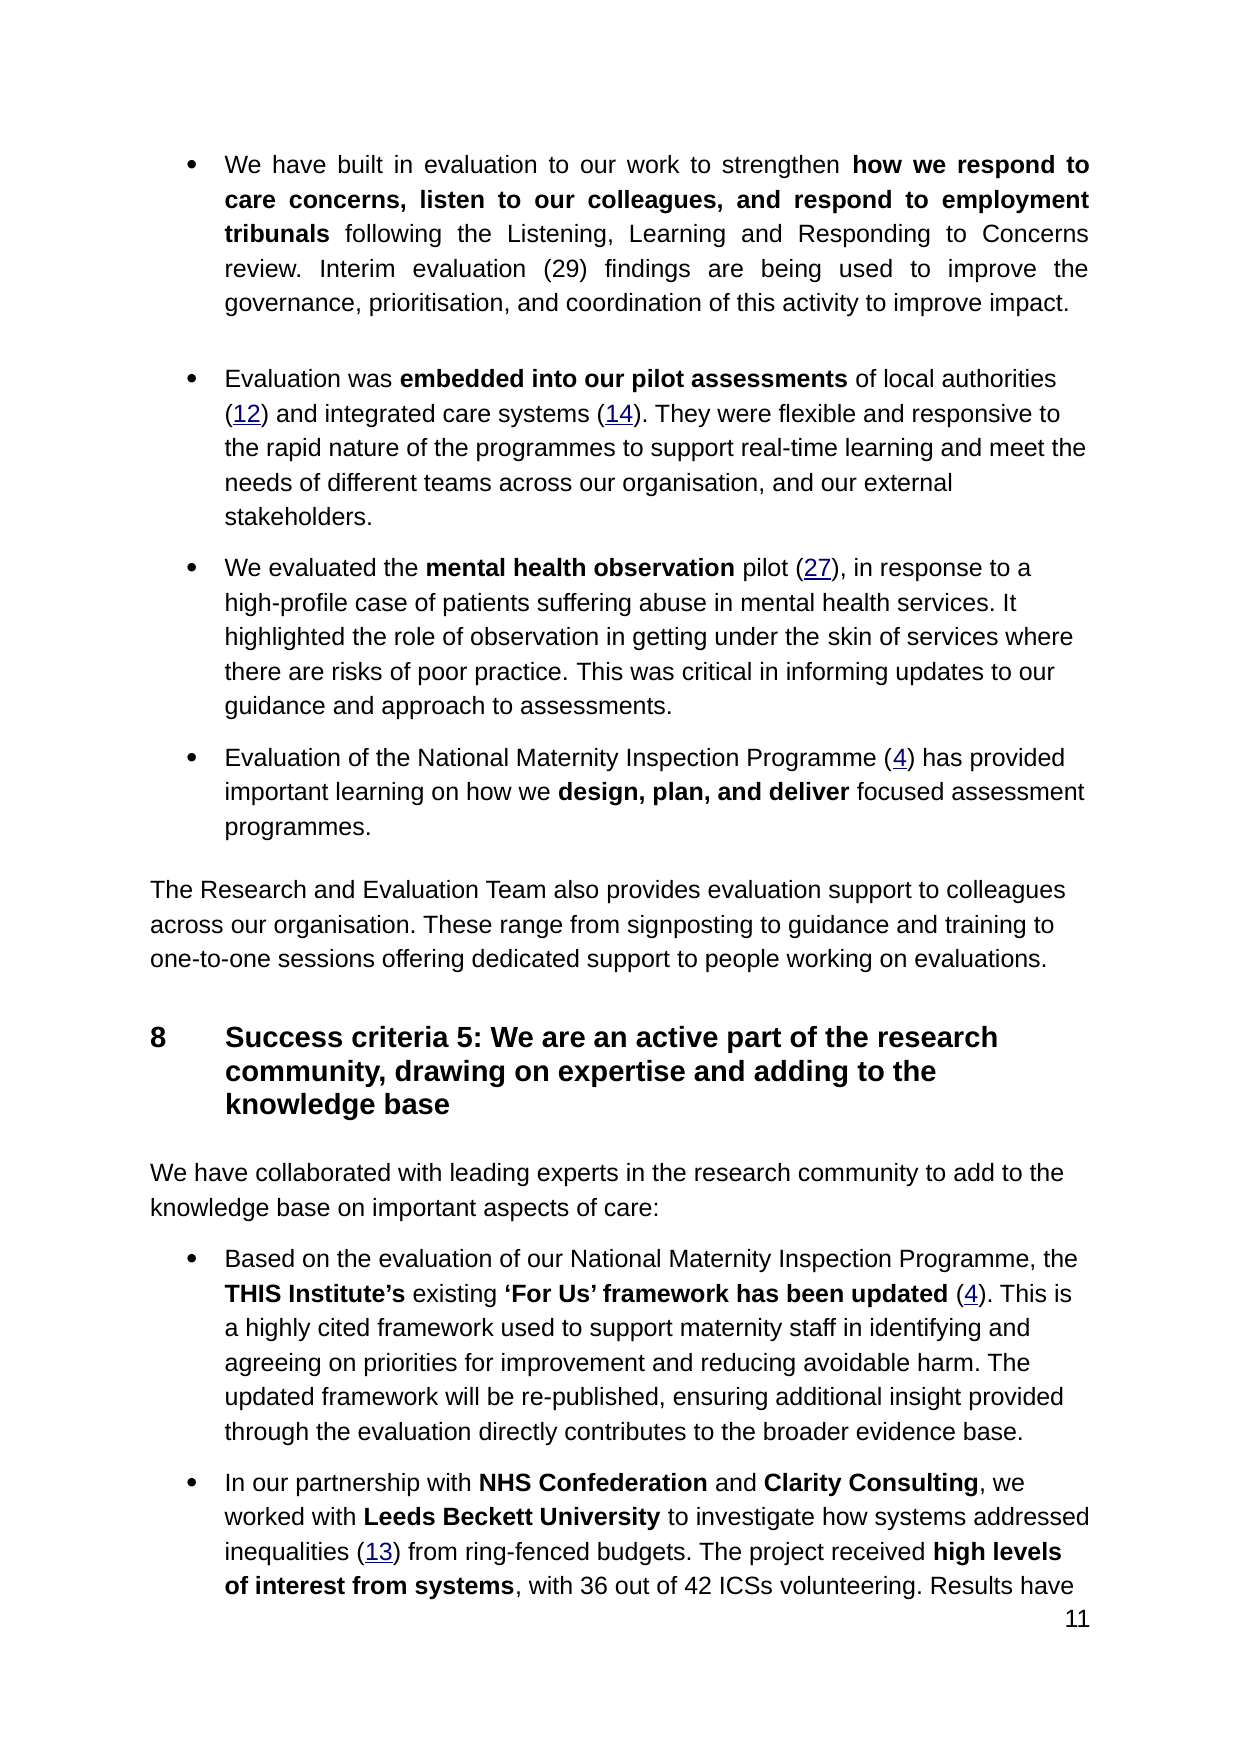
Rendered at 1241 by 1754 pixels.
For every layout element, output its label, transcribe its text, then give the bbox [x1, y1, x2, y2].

list We evaluated the mental health observation pilot (27), in response to a high-profile case of patients suffering abuse in mental health services. It highlighted the role of observation in getting under the skin of services where there are risks of poor practice. This was critical in informing updates to our guidance and approach to assessments. [187, 553, 1090, 720]
text We have collaborated with leading experts in the research community to add to the knowledge base on important aspects of care: [150, 1158, 1090, 1222]
list Evaluation was embedded into our pilot assessments of local authorities (12) and integrated care systems (14). They were flexible and responsive to the rapid nature of the programmes to support real-time learning and meet the needs of different teams across our organisation, and our external stakeholders. [187, 364, 1090, 531]
list Evaluation of the National Maternity Inspection Programme (4) has provided important learning on how we design, plan, and deliver focused assessment programmes. [187, 742, 1090, 840]
subtitle Success criteria 5: We are an active part of the research community, drawing on expertise and adding to the knowledge base [150, 1020, 1090, 1121]
list In our partnership with NHS Confederation and Clarity Consulting, we worked with Leeds Beckett University to investigate how systems addressed inequalities (13) from ring-fenced budgets. The project received high levels of interest from systems, with 36 out of 42 ICSs volunteering. Results have [187, 1468, 1090, 1600]
list Based on the evaluation of our National Maternity Inspection Programme, the THIS Institute’s existing ‘For Us’ framework has been updated (4). This is a highly cited framework used to support maternity staff in identifying and agreeing on priorities for improvement and reducing avoidable harm. The updated framework will be re-published, ensuring additional insight provided through the evaluation directly contributes to the broader evidence base. [187, 1244, 1090, 1445]
list We have built in evaluation to our work to strengthen how we respond to care concerns, listen to our colleagues, and respond to employment tribunals following the Listening, Learning and Responding to Concerns review. Interim evaluation (29) findings are being used to improve the governance, prioritisation, and coordination of this activity to improve impact. [187, 150, 1090, 317]
text The Research and Evaluation Team also provides evaluation support to colleagues across our organisation. These range from signposting to guidance and training to one-to-one sessions offering dedicated support to people working on evaluations. [150, 875, 1090, 973]
